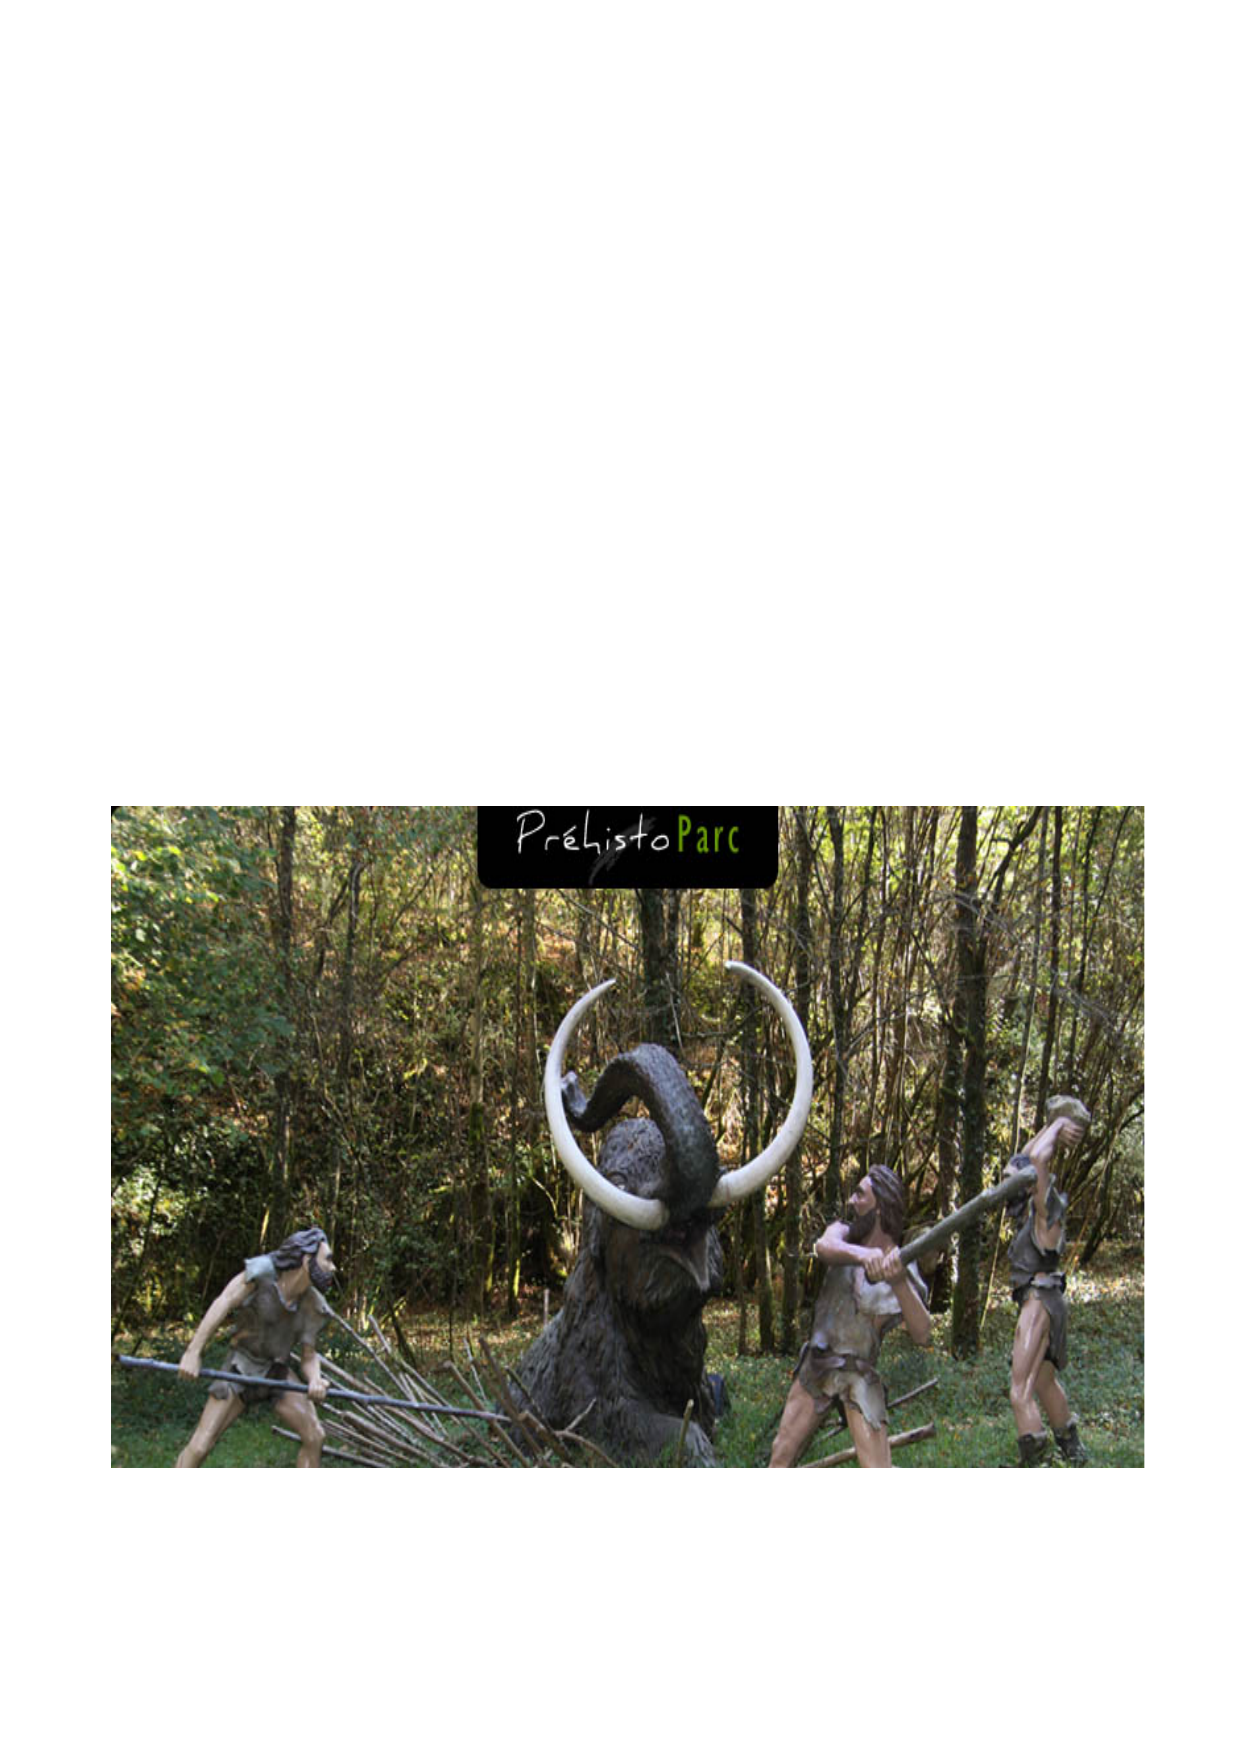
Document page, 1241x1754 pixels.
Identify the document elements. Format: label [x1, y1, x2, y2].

picture [111, 806, 1145, 1468]
